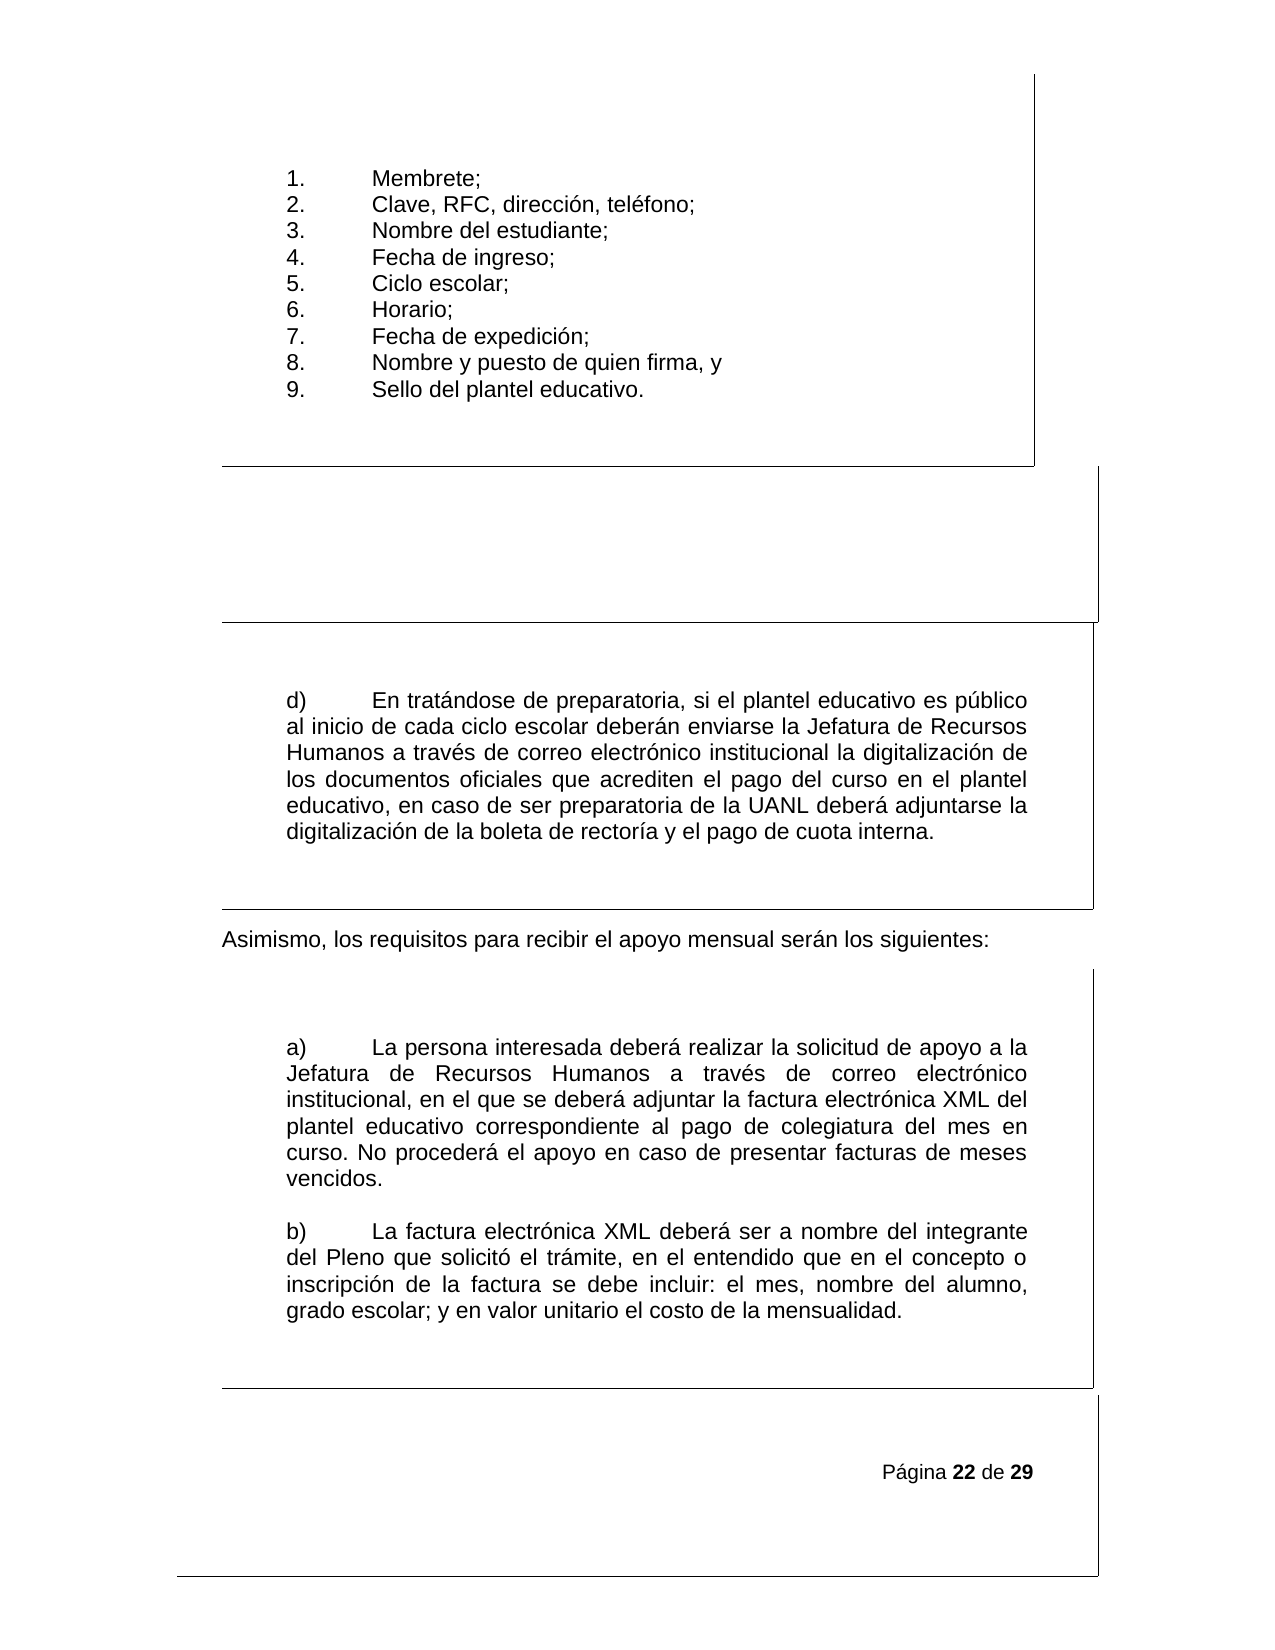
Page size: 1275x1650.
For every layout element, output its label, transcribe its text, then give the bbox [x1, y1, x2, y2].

list Fecha de ingreso; [222, 244, 1034, 270]
list Clave, RFC, dirección, teléfono; [222, 191, 1034, 217]
list Sello del plantel educativo. [222, 376, 1034, 466]
list Nombre del estudiante; [222, 217, 1034, 244]
list En tratándose de preparatoria, si el plantel educativo es público al inicio de cada ciclo escolar deberán enviarse la Jefatura de Recursos Humanos a través de correo electrónico institucional la digitalización de los documentos oficiales que acrediten el pago del curso en el plantel educativo, en caso de ser preparatoria de la UANL deberá adjuntarse la digitalización de la boleta de rectoría y el pago de cuota interna. [222, 622, 1093, 909]
list La factura electrónica XML deberá ser a nombre del integrante del Pleno que solicitó el trámite, en el entendido que en el concepto o inscripción de la factura se debe incluir: el mes, nombre del alumno, grado escolar; y en valor unitario el costo de la mensualidad. [222, 1218, 1093, 1388]
list Horario; [222, 296, 1034, 323]
list Fecha de expedición; [222, 323, 1034, 349]
list Membrete; [222, 165, 1034, 191]
list Nombre y puesto de quien firma, y [222, 349, 1034, 376]
text Asimismo, los requisitos para recibir el apoyo mensual serán los siguientes: [222, 926, 1034, 952]
list Ciclo escolar; [222, 270, 1034, 296]
list La persona interesada deberá realizar la solicitud de apoyo a la Jefatura de Recursos Humanos a través de correo electrónico institucional, en el que se deberá adjuntar la factura electrónica XML del plantel educativo correspondiente al pago de colegiatura del mes en curso. No procederá el apoyo en caso de presentar facturas de meses vencidos. [222, 969, 1093, 1192]
